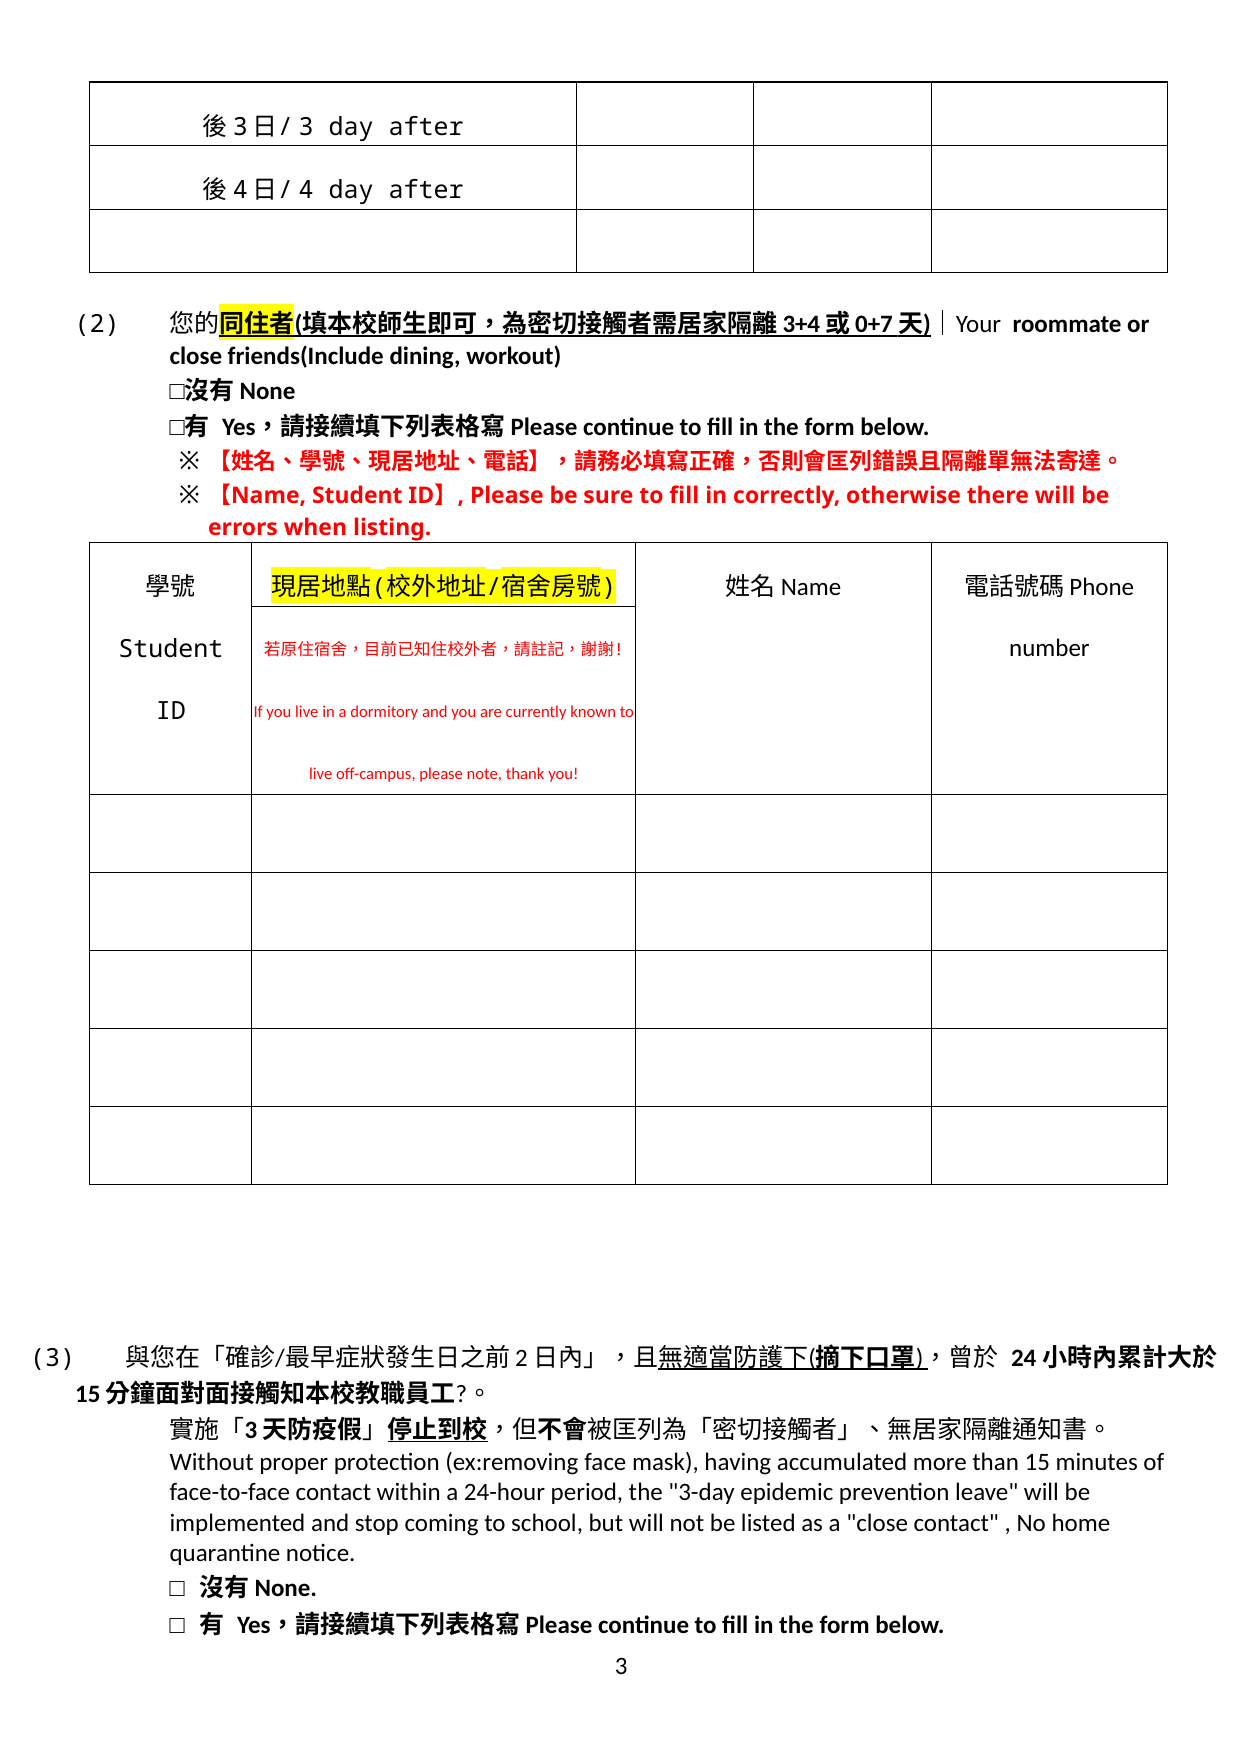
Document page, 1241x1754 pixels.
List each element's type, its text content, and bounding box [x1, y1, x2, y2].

table_cell [932, 795, 1167, 872]
list 與您在「確診/最早症狀發生日之前2 日內」，且無適當防護下(摘下口罩)，曾於 24 小時內累計大於15分鐘面對面接觸知本校教職員工?。 [75, 1337, 1217, 1409]
table_cell [577, 146, 753, 208]
table_cell [252, 873, 635, 950]
table_cell [577, 83, 753, 145]
table_header 姓名Name [636, 543, 931, 794]
text □沒有None [169, 370, 1167, 407]
list 【姓名、學號、現居地址、電話】，請務必填寫正確，否則會匡列錯誤且隔離單無法寄達。 [178, 443, 1167, 477]
table_cell [577, 210, 753, 272]
list 【Name, Student ID】, Please be sure to fill in correctly, otherwise there will be errors when listing. [178, 477, 1167, 542]
table_cell [754, 210, 931, 272]
table_cell [90, 1107, 251, 1183]
table_cell [252, 795, 635, 872]
table_cell [252, 1029, 635, 1106]
table_header 電話號碼Phone number [932, 543, 1167, 794]
table_cell [636, 1029, 931, 1106]
table_cell [754, 146, 931, 208]
table_cell 後3日/ 3 day after [90, 83, 576, 145]
table_cell [252, 951, 635, 1028]
table_cell [754, 83, 931, 145]
table_cell [90, 210, 576, 272]
text □ 有 Yes，請接續填下列表格寫Please continue to fill in the form below. [169, 1604, 1217, 1640]
table_cell [932, 146, 1167, 208]
text □有 Yes，請接續填下列表格寫Please continue to fill in the form below. [169, 407, 1167, 443]
table_cell [932, 951, 1167, 1028]
table_cell 後4日/ 4 day after [90, 146, 576, 208]
text Without proper protection (ex:removing face mask), having accumulated more than 15 minutes of face-to-face contact within a 24-hour period, the "3-day epidemic prevention leave" will be implemented and stop coming to school, but will not be listed as a "close contact" , No home quarantine notice. [169, 1446, 1217, 1568]
table_cell [90, 1029, 251, 1106]
table_cell [90, 795, 251, 872]
table_header 現居地點(校外地址/宿舍房號) [252, 543, 635, 606]
table_cell [636, 795, 931, 872]
table_cell 若原住宿舍，目前已知住校外者，請註記，謝謝! If you live in a dormitory and you are currently known to live off-campus, please note, thank you! [252, 607, 635, 794]
table_cell [90, 873, 251, 950]
table_cell [636, 951, 931, 1028]
text □ 沒有None. [169, 1568, 1217, 1604]
table_header 學號Student ID [90, 543, 251, 794]
table_cell [252, 1107, 635, 1183]
table_cell [636, 873, 931, 950]
table_cell [932, 83, 1167, 145]
table_cell [90, 951, 251, 1028]
table_cell [932, 873, 1167, 950]
table_cell [932, 210, 1167, 272]
text 實施「3 天防疫假」停止到校，但不會被匡列為「密切接觸者」、無居家隔離通知書。 [169, 1409, 1217, 1446]
table_cell [932, 1107, 1167, 1183]
table_cell [636, 1107, 931, 1183]
list 您的同住者(填本校師生即可，為密切接觸者需居家隔離3+4或0+7天)｜Your roommate or close friends(Include dining, workout) [119, 304, 1167, 370]
table_cell [932, 1029, 1167, 1106]
